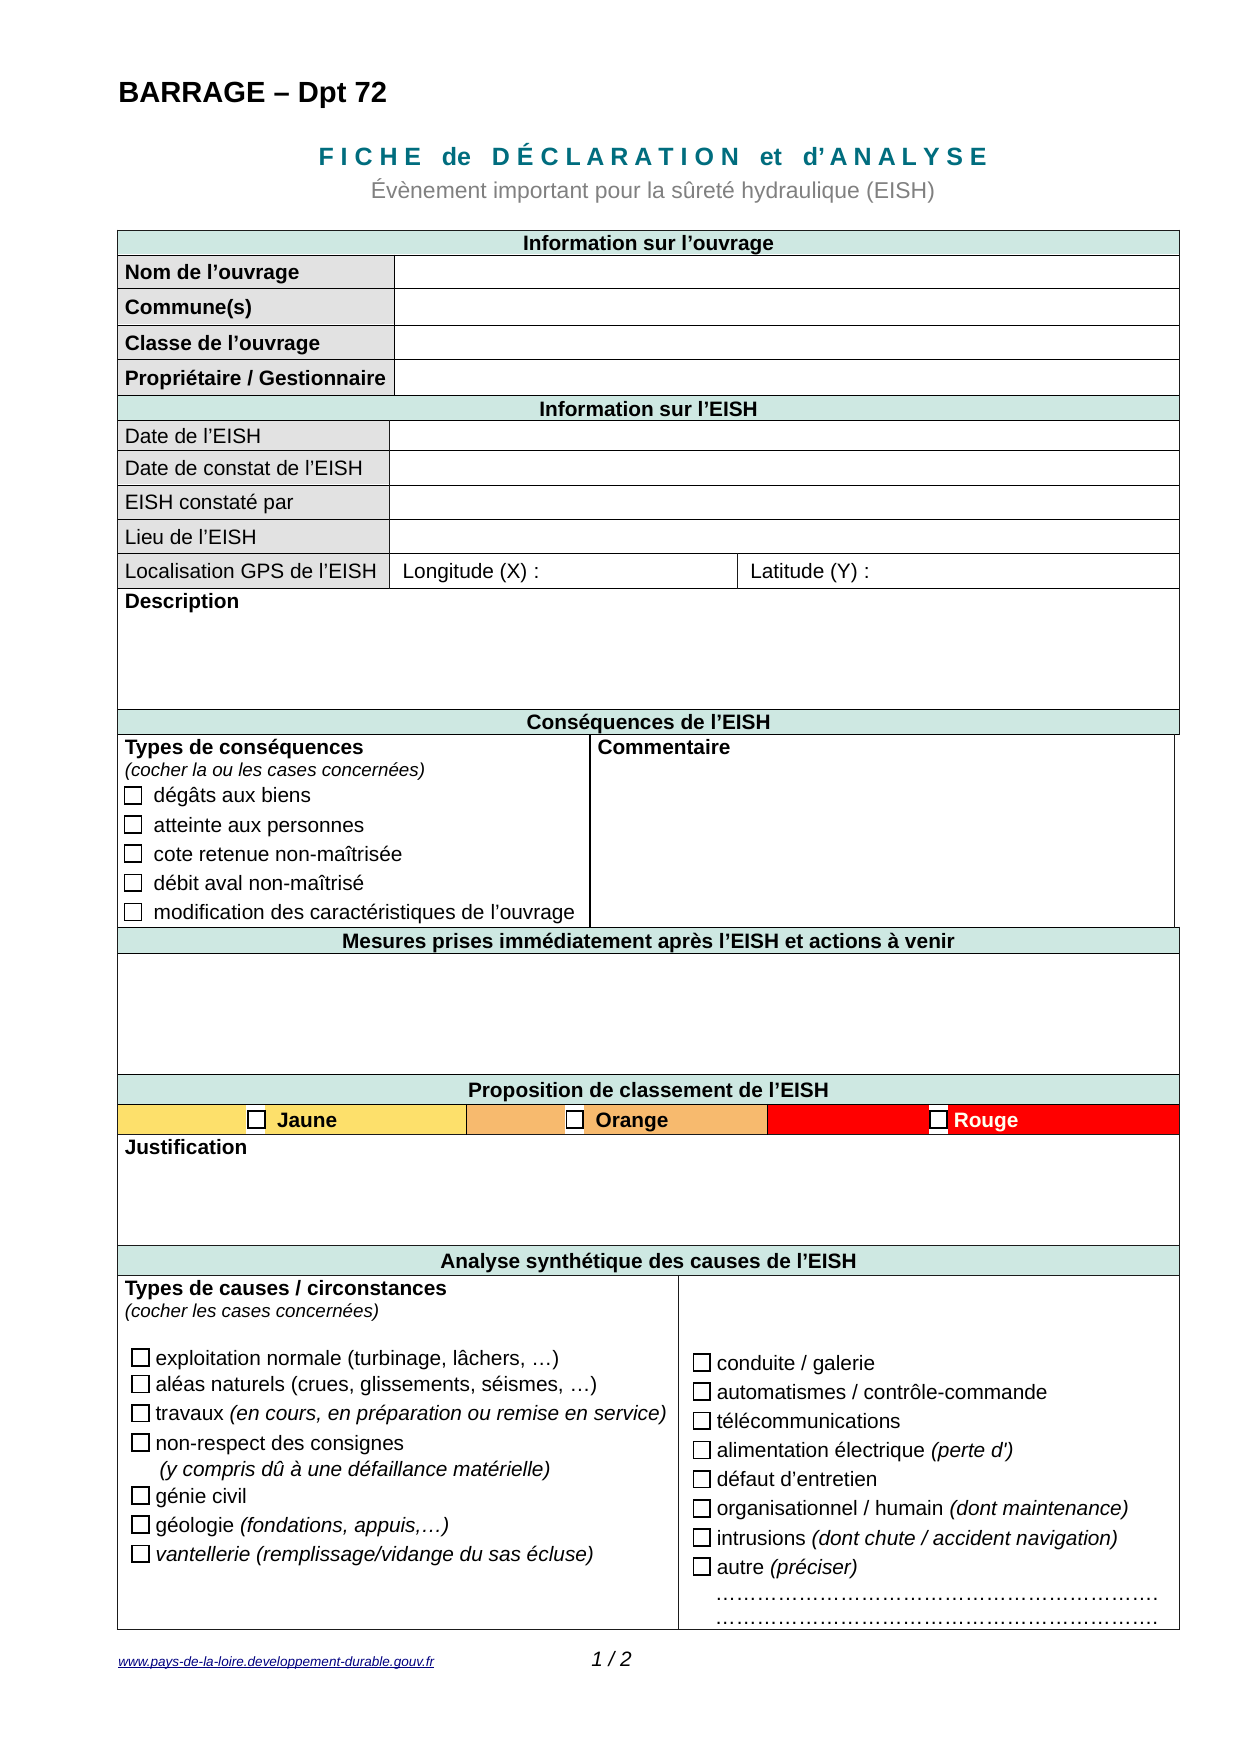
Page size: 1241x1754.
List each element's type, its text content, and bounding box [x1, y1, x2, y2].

table_cell Types de causes / circonstances (cocher les cases concernées) exploitation normale (turbinage, lâchers, …) aléas naturels (crues, glissements, séismes, …) travaux (en cours, en préparation ou remise en service) non-respect des consignes (y compris dû à une défaillance matérielle) génie civil géologie (fondations, appuis,…) vantellerie (remplissage/vidange du sas écluse) [118, 1276, 678, 1629]
table_cell [118, 954, 1179, 1074]
table_cell Date de constat de l’EISH [118, 451, 389, 484]
table_cell [390, 520, 1179, 553]
table_cell [390, 421, 1179, 450]
table_cell [395, 256, 1179, 288]
table_cell conduite / galerie automatismes / contrôle-commande télécommunications alimentation électrique (perte d') défaut d’entretien organisationnel / humain (dont maintenance) intrusions (dont chute / accident navigation) autre (préciser) ………………………………………………………. ………………………………………………………. [679, 1276, 1179, 1629]
table_cell Date de l’EISH [118, 421, 389, 450]
table_cell Description [118, 589, 1179, 709]
table_cell [390, 451, 1179, 484]
table_cell Rouge [948, 1105, 1179, 1134]
table_cell Localisation GPS de l’EISH [118, 554, 389, 588]
table_cell Types de conséquences (cocher la ou les cases concernées) dégâts aux biens atteinte aux personnes cote retenue non-maîtrisée débit aval non-maîtrisé modification des caractéristiques de l’ouvrage [118, 735, 589, 927]
table_cell Lieu de l’EISH [118, 520, 389, 553]
table_cell Longitude (X) : [390, 554, 737, 588]
table_cell Commune(s) [118, 289, 394, 324]
table_cell Classe de l’ouvrage [118, 326, 394, 359]
table_header Information sur l’ouvrage [118, 231, 1179, 254]
text BARRAGE – Dpt 72 [118, 75, 1187, 108]
table_cell [768, 1105, 929, 1134]
table_cell Jaune [265, 1105, 466, 1134]
table_cell [395, 289, 1179, 324]
table_cell [390, 486, 1179, 519]
table_cell [467, 1105, 565, 1134]
table_cell Propriétaire / Gestionnaire [118, 360, 394, 395]
table_cell Mesures prises immédiatement après l’EISH et actions à venir [118, 928, 1179, 953]
table_cell Information sur l’EISH [118, 396, 1179, 420]
table_cell Analyse synthétique des causes de l’EISH [118, 1246, 1179, 1275]
text F I C H E de D É C L A R A T I O N et d’ A N A L Y S E [118, 142, 1187, 171]
table_cell Justification [118, 1135, 1179, 1245]
table_cell [1175, 735, 1180, 927]
text Évènement important pour la sûreté hydraulique (EISH) [118, 177, 1187, 203]
table_cell Commentaire [591, 735, 1174, 927]
table_cell Nom de l’ouvrage [118, 256, 394, 288]
table_cell Orange [584, 1105, 767, 1134]
table_cell EISH constaté par [118, 486, 389, 519]
table_cell Latitude (Y) : [738, 554, 1179, 588]
table_cell [395, 326, 1179, 359]
table_cell Proposition de classement de l’EISH [118, 1075, 1179, 1104]
table_cell [118, 1105, 246, 1134]
table_cell Conséquences de l’EISH [118, 710, 1179, 734]
table_cell [395, 360, 1179, 395]
